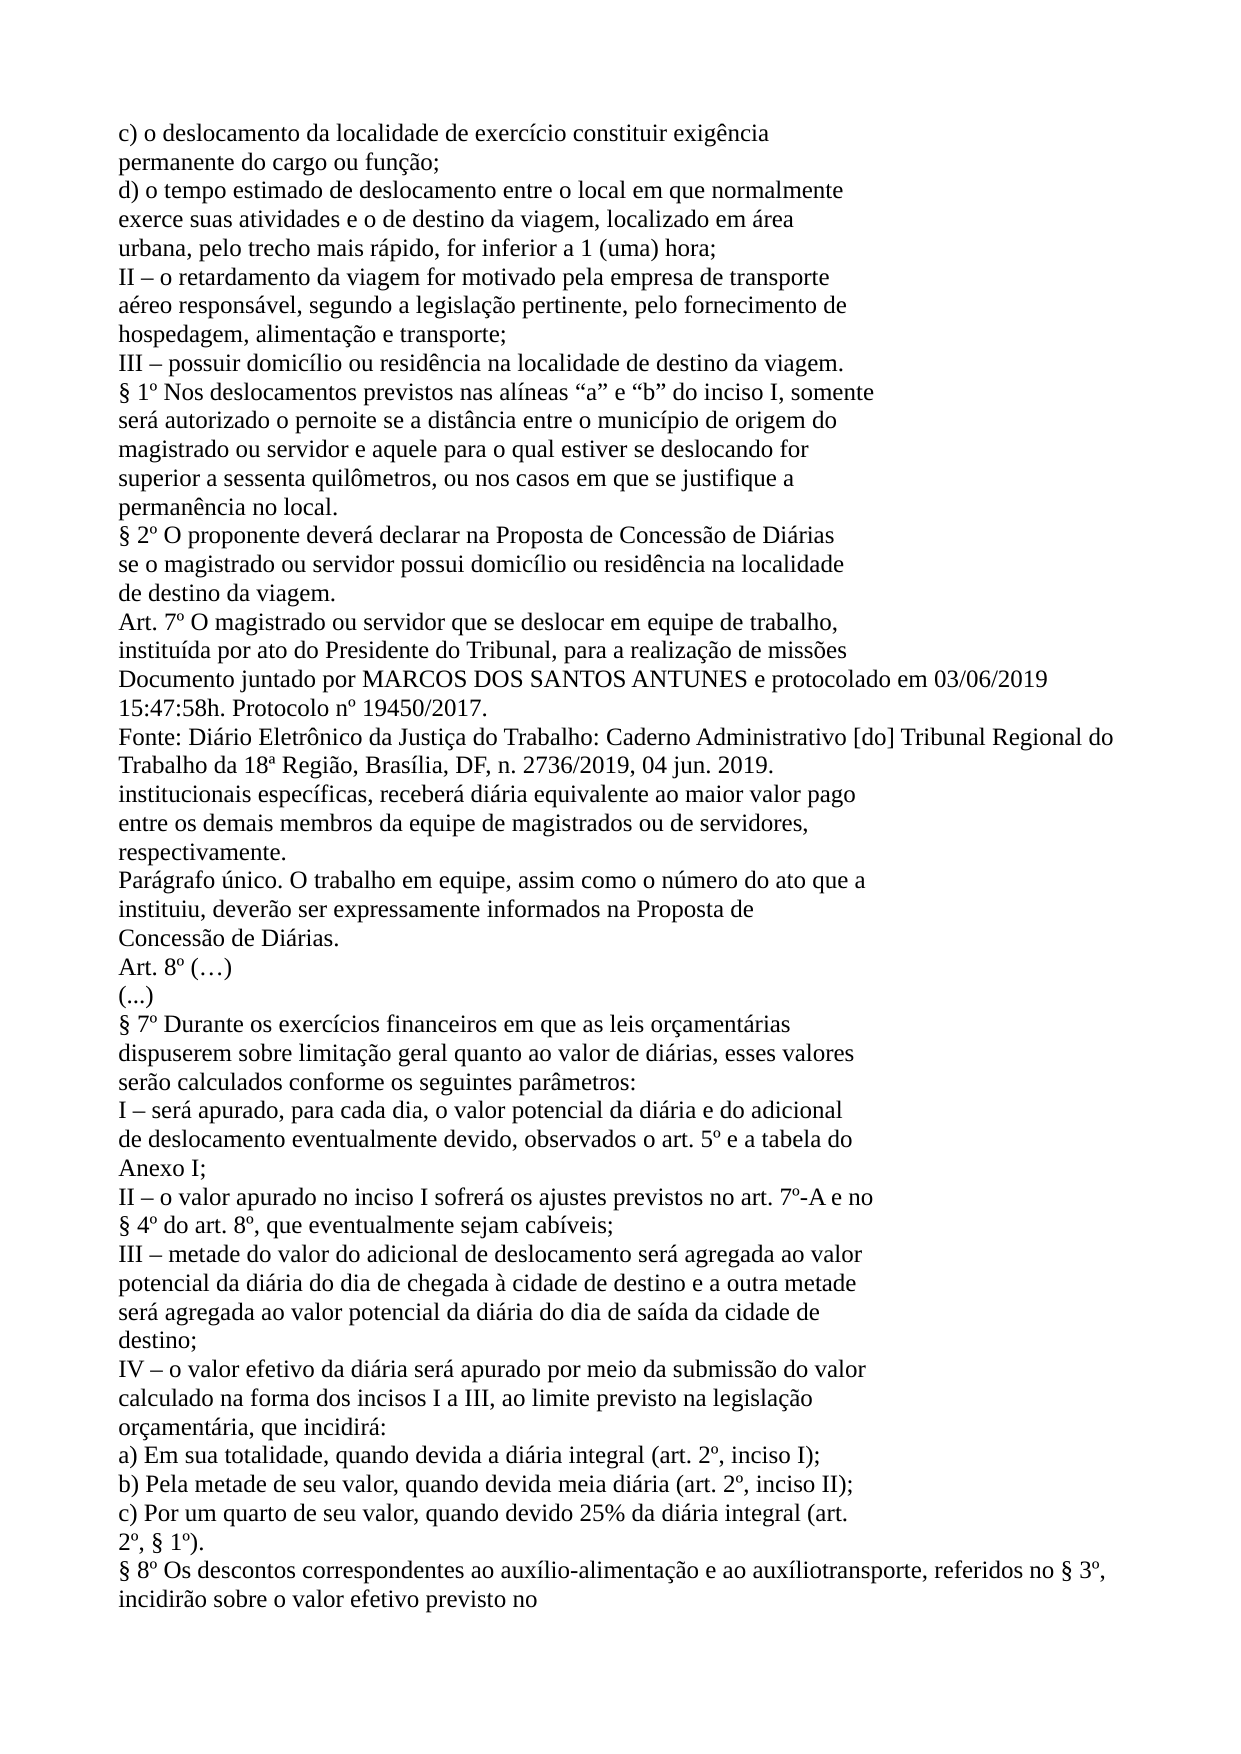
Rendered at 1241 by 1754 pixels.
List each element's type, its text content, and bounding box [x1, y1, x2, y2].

text institucionais específicas, receberá diária equivalente ao maior valor pago [118, 779, 1122, 808]
text Anexo I; [118, 1153, 1122, 1182]
text III – metade do valor do adicional de deslocamento será agregada ao valor [118, 1239, 1122, 1268]
text § 8º Os descontos correspondentes ao auxílio-alimentação e ao auxíliotransporte, referidos no § 3º, incidirão sobre o valor efetivo previsto no [118, 1556, 1122, 1613]
text § 4º do art. 8º, que eventualmente sejam cabíveis; [118, 1211, 1122, 1239]
text exerce suas atividades e o de destino da viagem, localizado em área [118, 204, 1122, 233]
text § 7º Durante os exercícios financeiros em que as leis orçamentárias [118, 1009, 1122, 1038]
text Documento juntado por MARCOS DOS SANTOS ANTUNES e protocolado em 03/06/2019 15:47:58h. Protocolo nº 19450/2017. [118, 664, 1122, 722]
text se o magistrado ou servidor possui domicílio ou residência na localidade [118, 549, 1122, 578]
text orçamentária, que incidirá: [118, 1412, 1122, 1441]
text Concessão de Diárias. [118, 923, 1122, 952]
text destino; [118, 1326, 1122, 1354]
text a) Em sua totalidade, quando devida a diária integral (art. 2º, inciso I); [118, 1441, 1122, 1469]
text será agregada ao valor potencial da diária do dia de saída da cidade de [118, 1297, 1122, 1326]
text Art. 7º O magistrado ou servidor que se deslocar em equipe de trabalho, [118, 607, 1122, 636]
text II – o retardamento da viagem for motivado pela empresa de transporte [118, 262, 1122, 291]
text permanência no local. [118, 492, 1122, 521]
text magistrado ou servidor e aquele para o qual estiver se deslocando for [118, 434, 1122, 463]
text entre os demais membros da equipe de magistrados ou de servidores, [118, 808, 1122, 837]
text de destino da viagem. [118, 578, 1122, 607]
text potencial da diária do dia de chegada à cidade de destino e a outra metade [118, 1268, 1122, 1297]
text superior a sessenta quilômetros, ou nos casos em que se justifique a [118, 463, 1122, 492]
text Fonte: Diário Eletrônico da Justiça do Trabalho: Caderno Administrativo [do] Tribunal Regional do Trabalho da 18ª Região, Brasília, DF, n. 2736/2019, 04 jun. 2019. [118, 722, 1122, 779]
text d) o tempo estimado de deslocamento entre o local em que normalmente [118, 176, 1122, 204]
text instituiu, deverão ser expressamente informados na Proposta de [118, 894, 1122, 923]
text (...) [118, 981, 1122, 1009]
text § 1º Nos deslocamentos previstos nas alíneas “a” e “b” do inciso I, somente [118, 377, 1122, 406]
text II – o valor apurado no inciso I sofrerá os ajustes previstos no art. 7º-A e no [118, 1182, 1122, 1211]
text c) o deslocamento da localidade de exercício constituir exigência [118, 118, 1122, 147]
text de deslocamento eventualmente devido, observados o art. 5º e a tabela do [118, 1124, 1122, 1153]
text dispuserem sobre limitação geral quanto ao valor de diárias, esses valores [118, 1038, 1122, 1067]
text urbana, pelo trecho mais rápido, for inferior a 1 (uma) hora; [118, 233, 1122, 262]
text b) Pela metade de seu valor, quando devida meia diária (art. 2º, inciso II); [118, 1469, 1122, 1498]
text será autorizado o pernoite se a distância entre o município de origem do [118, 406, 1122, 434]
text Art. 8º (…) [118, 952, 1122, 981]
text § 2º O proponente deverá declarar na Proposta de Concessão de Diárias [118, 521, 1122, 549]
text Parágrafo único. O trabalho em equipe, assim como o número do ato que a [118, 866, 1122, 894]
text serão calculados conforme os seguintes parâmetros: [118, 1067, 1122, 1096]
text instituída por ato do Presidente do Tribunal, para a realização de missões [118, 636, 1122, 664]
text 2º, § 1º). [118, 1527, 1122, 1556]
text hospedagem, alimentação e transporte; [118, 319, 1122, 348]
text IV – o valor efetivo da diária será apurado por meio da submissão do valor [118, 1354, 1122, 1383]
text aéreo responsável, segundo a legislação pertinente, pelo fornecimento de [118, 291, 1122, 319]
text I – será apurado, para cada dia, o valor potencial da diária e do adicional [118, 1096, 1122, 1124]
text III – possuir domicílio ou residência na localidade de destino da viagem. [118, 348, 1122, 377]
text permanente do cargo ou função; [118, 147, 1122, 176]
text respectivamente. [118, 837, 1122, 866]
text c) Por um quarto de seu valor, quando devido 25% da diária integral (art. [118, 1498, 1122, 1527]
text calculado na forma dos incisos I a III, ao limite previsto na legislação [118, 1383, 1122, 1412]
